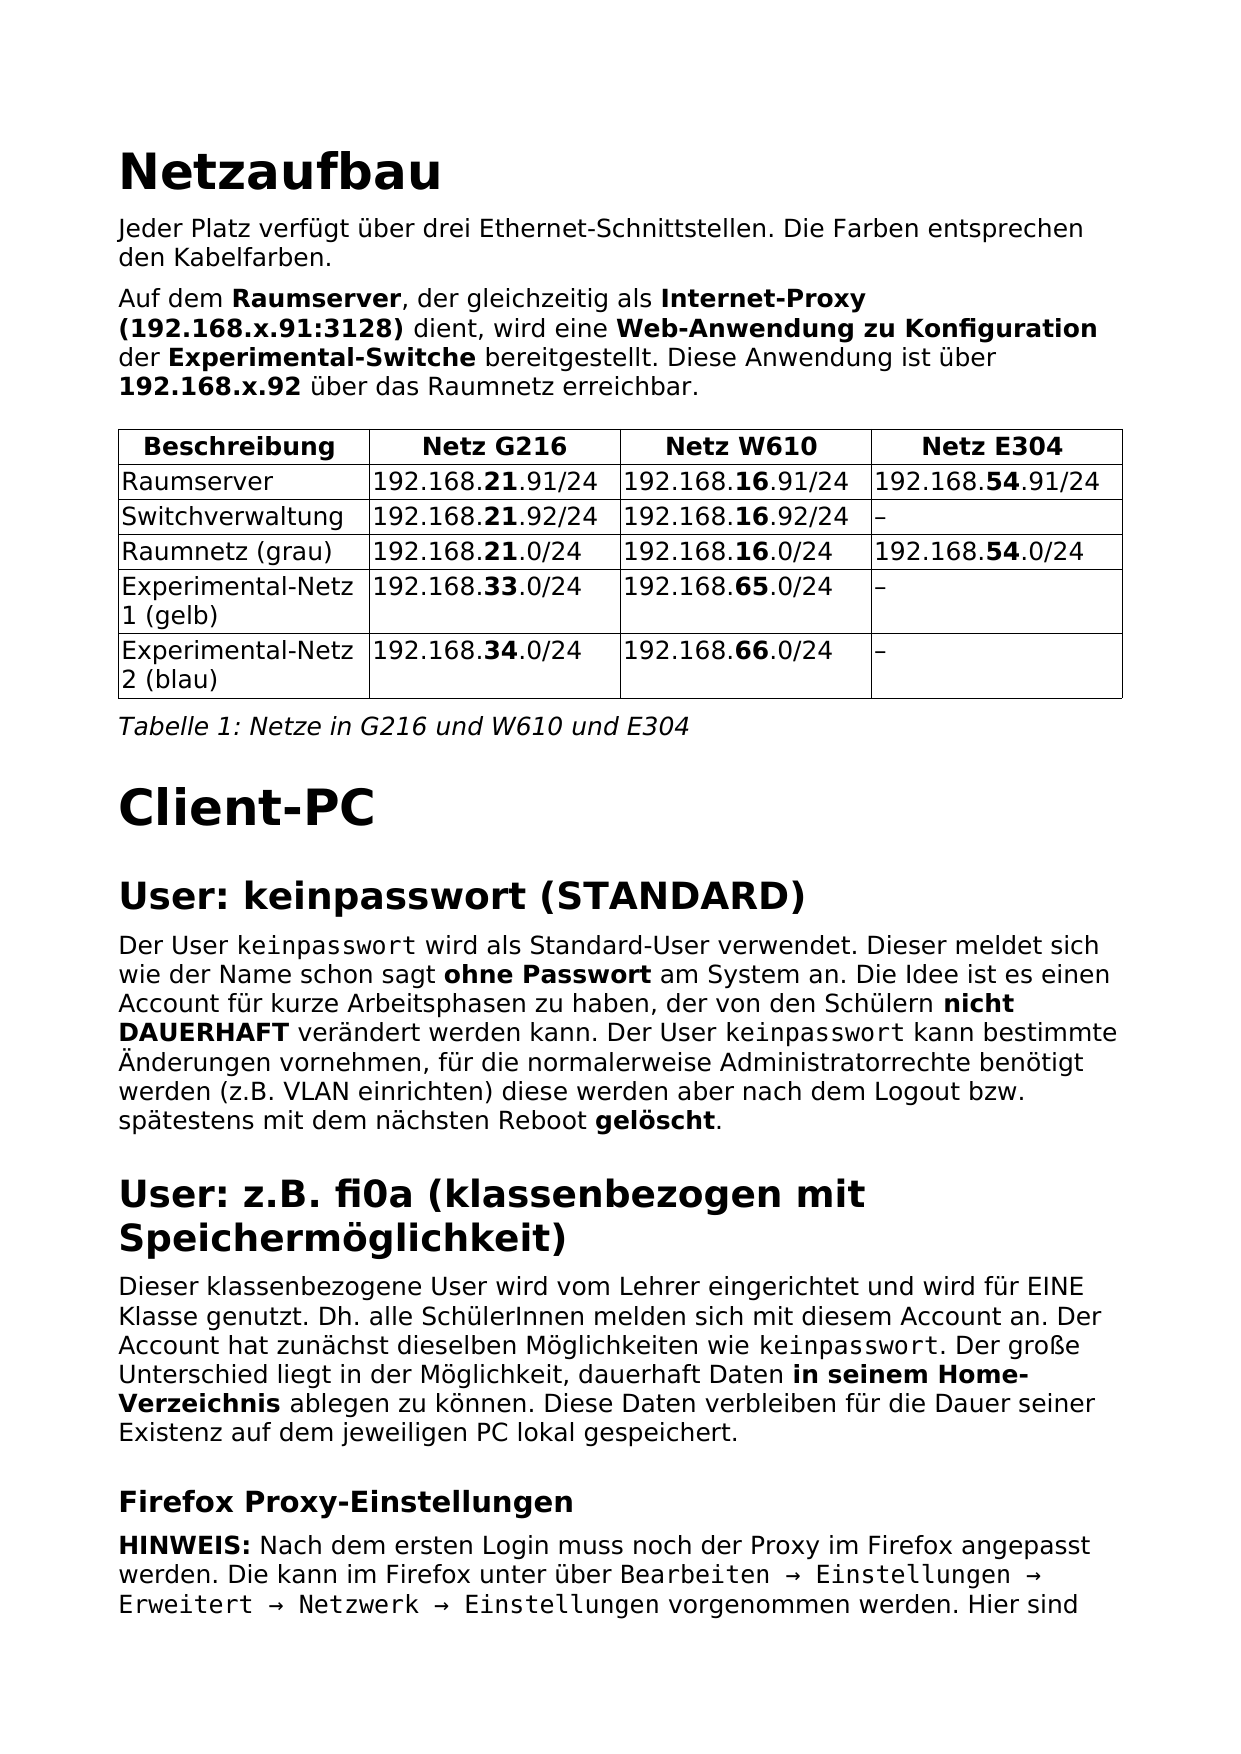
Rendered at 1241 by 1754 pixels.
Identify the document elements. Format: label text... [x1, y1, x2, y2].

table_header Beschreibung [119, 430, 369, 464]
table_cell – [872, 634, 1122, 698]
table_cell 192.168.54.0/24 [872, 535, 1122, 569]
table_cell Experimental-Netz 2 (blau) [119, 634, 369, 698]
table_cell 192.168.21.92/24 [370, 500, 620, 534]
text HINWEIS: Nach dem ersten Login muss noch der Proxy im Firefox angepasst werden. Die kann im Firefox unter über Bearbeiten → Einstellungen → Erweitert → Netzwerk → Einstellungen vorgenommen werden. Hier sind [118, 1531, 1122, 1619]
table_cell 192.168.16.91/24 [621, 465, 871, 499]
text Dieser klassenbezogene User wird vom Lehrer eingerichtet und wird für EINE Klasse genutzt. Dh. alle SchülerInnen melden sich mit diesem Account an. Der Account hat zunächst dieselben Möglichkeiten wie keinpasswort. Der große Unterschied liegt in der Möglichkeit, dauerhaft Daten in seinem Home-Verzeichnis ablegen zu können. Diese Daten verbleiben für die Dauer seiner Existenz auf dem jeweiligen PC lokal gespeichert. [118, 1272, 1122, 1447]
table_cell 192.168.21.91/24 [370, 465, 620, 499]
table_cell 192.168.34.0/24 [370, 634, 620, 698]
table_cell Switchverwaltung [119, 500, 369, 534]
subtitle User: z.B. fi0a (klassenbezogen mit Speichermöglichkeit) [118, 1173, 1122, 1260]
table_cell 192.168.66.0/24 [621, 634, 871, 698]
text Auf dem Raumserver, der gleichzeitig als Internet-Proxy (192.168.x.91:3128) dient, wird eine Web-Anwendung zu Konfiguration der Experimental-Switche bereitgestellt. Diese Anwendung ist über 192.168.x.92 über das Raumnetz erreichbar. [118, 285, 1122, 401]
table_cell – [872, 570, 1122, 633]
table_cell 192.168.16.0/24 [621, 535, 871, 569]
table_header Netz G216 [370, 430, 620, 464]
subtitle Client-PC [118, 779, 1122, 837]
table_cell Experimental-Netz 1 (gelb) [119, 570, 369, 633]
table_cell 192.168.65.0/24 [621, 570, 871, 633]
text Der User keinpasswort wird als Standard-User verwendet. Dieser meldet sich wie der Name schon sagt ohne Passwort am System an. Die Idee ist es einen Account für kurze Arbeitsphasen zu haben, der von den Schülern nicht DAUERHAFT verändert werden kann. Der User keinpasswort kann bestimmte Änderungen vornehmen, für die normalerweise Administratorrechte benötigt werden (z.B. VLAN einrichten) diese werden aber nach dem Logout bzw. spätestens mit dem nächsten Reboot gelöscht. [118, 931, 1122, 1135]
table_header Netz W610 [621, 430, 871, 464]
table_cell 192.168.54.91/24 [872, 465, 1122, 499]
table_cell 192.168.16.92/24 [621, 500, 871, 534]
text Tabelle 1: Netze in G216 und W610 und E304 [118, 712, 1122, 742]
subtitle Netzaufbau [118, 143, 1122, 201]
table_cell 192.168.21.0/24 [370, 535, 620, 569]
table_cell – [872, 500, 1122, 534]
text Jeder Platz verfügt über drei Ethernet-Schnittstellen. Die Farben entsprechen den Kabelfarben. [118, 214, 1122, 272]
subtitle Firefox Proxy-Einstellungen [118, 1485, 1122, 1519]
subtitle User: keinpasswort (STANDARD) [118, 875, 1122, 918]
table_cell Raumnetz (grau) [119, 535, 369, 569]
table_header Netz E304 [872, 430, 1122, 464]
table_cell 192.168.33.0/24 [370, 570, 620, 633]
table_cell Raumserver [119, 465, 369, 499]
